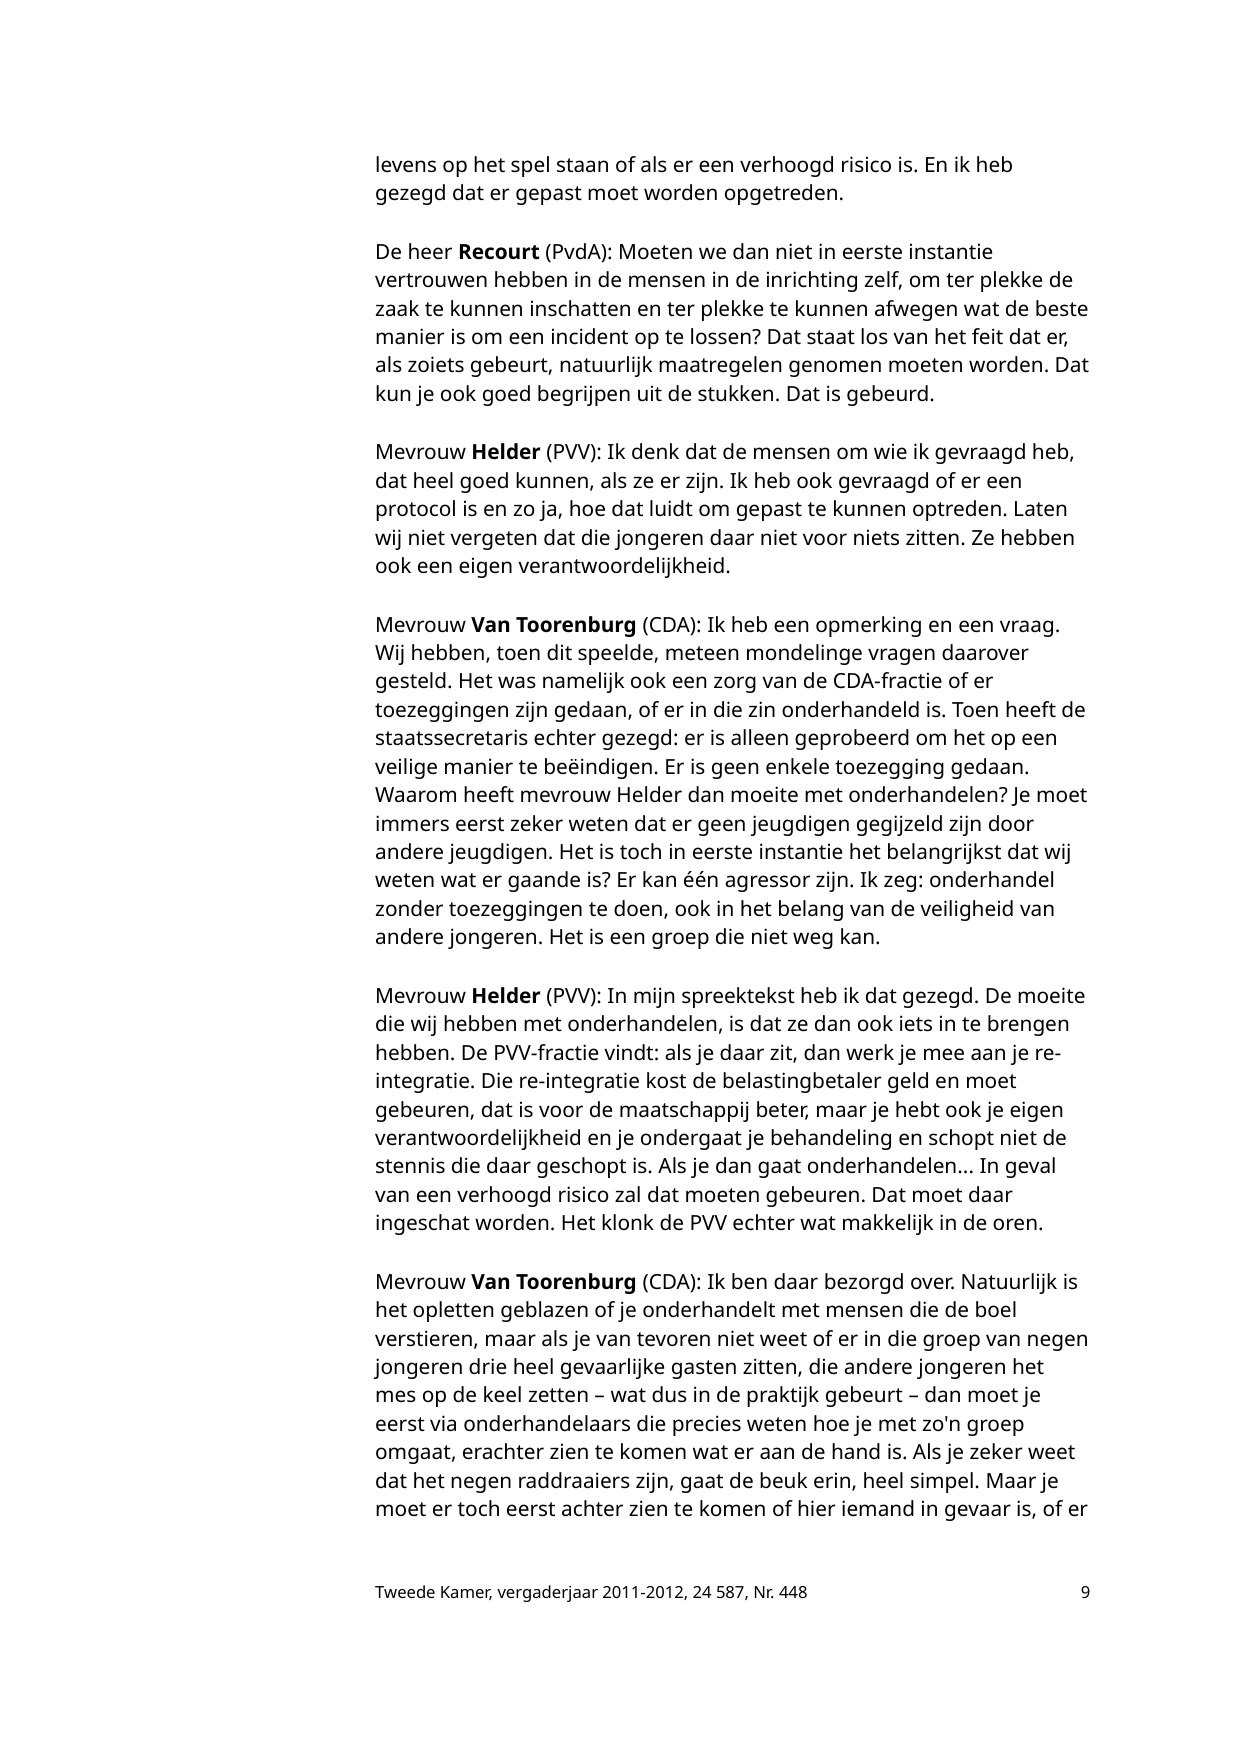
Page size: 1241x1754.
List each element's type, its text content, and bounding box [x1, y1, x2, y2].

text Mevrouw Van Toorenburg (CDA): Ik heb een opmerking en een vraag. Wij hebben, toen dit speelde, meteen mondelinge vragen daarover gesteld. Het was namelijk ook een zorg van de CDA-fractie of er toezeggingen zijn gedaan, of er in die zin onderhandeld is. Toen heeft de staatssecretaris echter gezegd: er is alleen geprobeerd om het op een veilige manier te beëindigen. Er is geen enkele toezegging gedaan. Waarom heeft mevrouw Helder dan moeite met onderhandelen? Je moet immers eerst zeker weten dat er geen jeugdigen gegijzeld zijn door andere jeugdigen. Het is toch in eerste instantie het belangrijkst dat wij weten wat er gaande is? Er kan één agressor zijn. Ik zeg: onderhandel zonder toezeggingen te doen, ook in het belang van de veiligheid van andere jongeren. Het is een groep die niet weg kan. [375, 610, 1090, 951]
text De heer Recourt (PvdA): Moeten we dan niet in eerste instantie vertrouwen hebben in de mensen in de inrichting zelf, om ter plekke de zaak te kunnen inschatten en ter plekke te kunnen afwegen wat de beste manier is om een incident op te lossen? Dat staat los van het feit dat er, als zoiets gebeurt, natuurlijk maatregelen genomen moeten worden. Dat kun je ook goed begrijpen uit de stukken. Dat is gebeurd. [375, 237, 1090, 407]
text Mevrouw Helder (PVV): Ik denk dat de mensen om wie ik gevraagd heb, dat heel goed kunnen, als ze er zijn. Ik heb ook gevraagd of er een protocol is en zo ja, hoe dat luidt om gepast te kunnen optreden. Laten wij niet vergeten dat die jongeren daar niet voor niets zitten. Ze hebben ook een eigen verantwoordelijkheid. [375, 437, 1090, 580]
text levens op het spel staan of als er een verhoogd risico is. En ik heb gezegd dat er gepast moet worden opgetreden. [375, 150, 1090, 207]
text Mevrouw Helder (PVV): In mijn spreektekst heb ik dat gezegd. De moeite die wij hebben met onderhandelen, is dat ze dan ook iets in te brengen hebben. De PVV-fractie vindt: als je daar zit, dan werk je mee aan je re-integratie. Die re-integratie kost de belastingbetaler geld en moet gebeuren, dat is voor de maatschappij beter, maar je hebt ook je eigen verantwoordelijkheid en je ondergaat je behandeling en schopt niet de stennis die daar geschopt is. Als je dan gaat onderhandelen... In geval van een verhoogd risico zal dat moeten gebeuren. Dat moet daar ingeschat worden. Het klonk de PVV echter wat makkelijk in de oren. [375, 981, 1090, 1237]
text Mevrouw Van Toorenburg (CDA): Ik ben daar bezorgd over. Natuurlijk is het opletten geblazen of je onderhandelt met mensen die de boel verstieren, maar als je van tevoren niet weet of er in die groep van negen jongeren drie heel gevaarlijke gasten zitten, die andere jongeren het mes op de keel zetten – wat dus in de praktijk gebeurt – dan moet je eerst via onderhandelaars die precies weten hoe je met zo'n groep omgaat, erachter zien te komen wat er aan de hand is. Als je zeker weet dat het negen raddraaiers zijn, gaat de beuk erin, heel simpel. Maar je moet er toch eerst achter zien te komen of hier iemand in gevaar is, of er [375, 1267, 1090, 1523]
